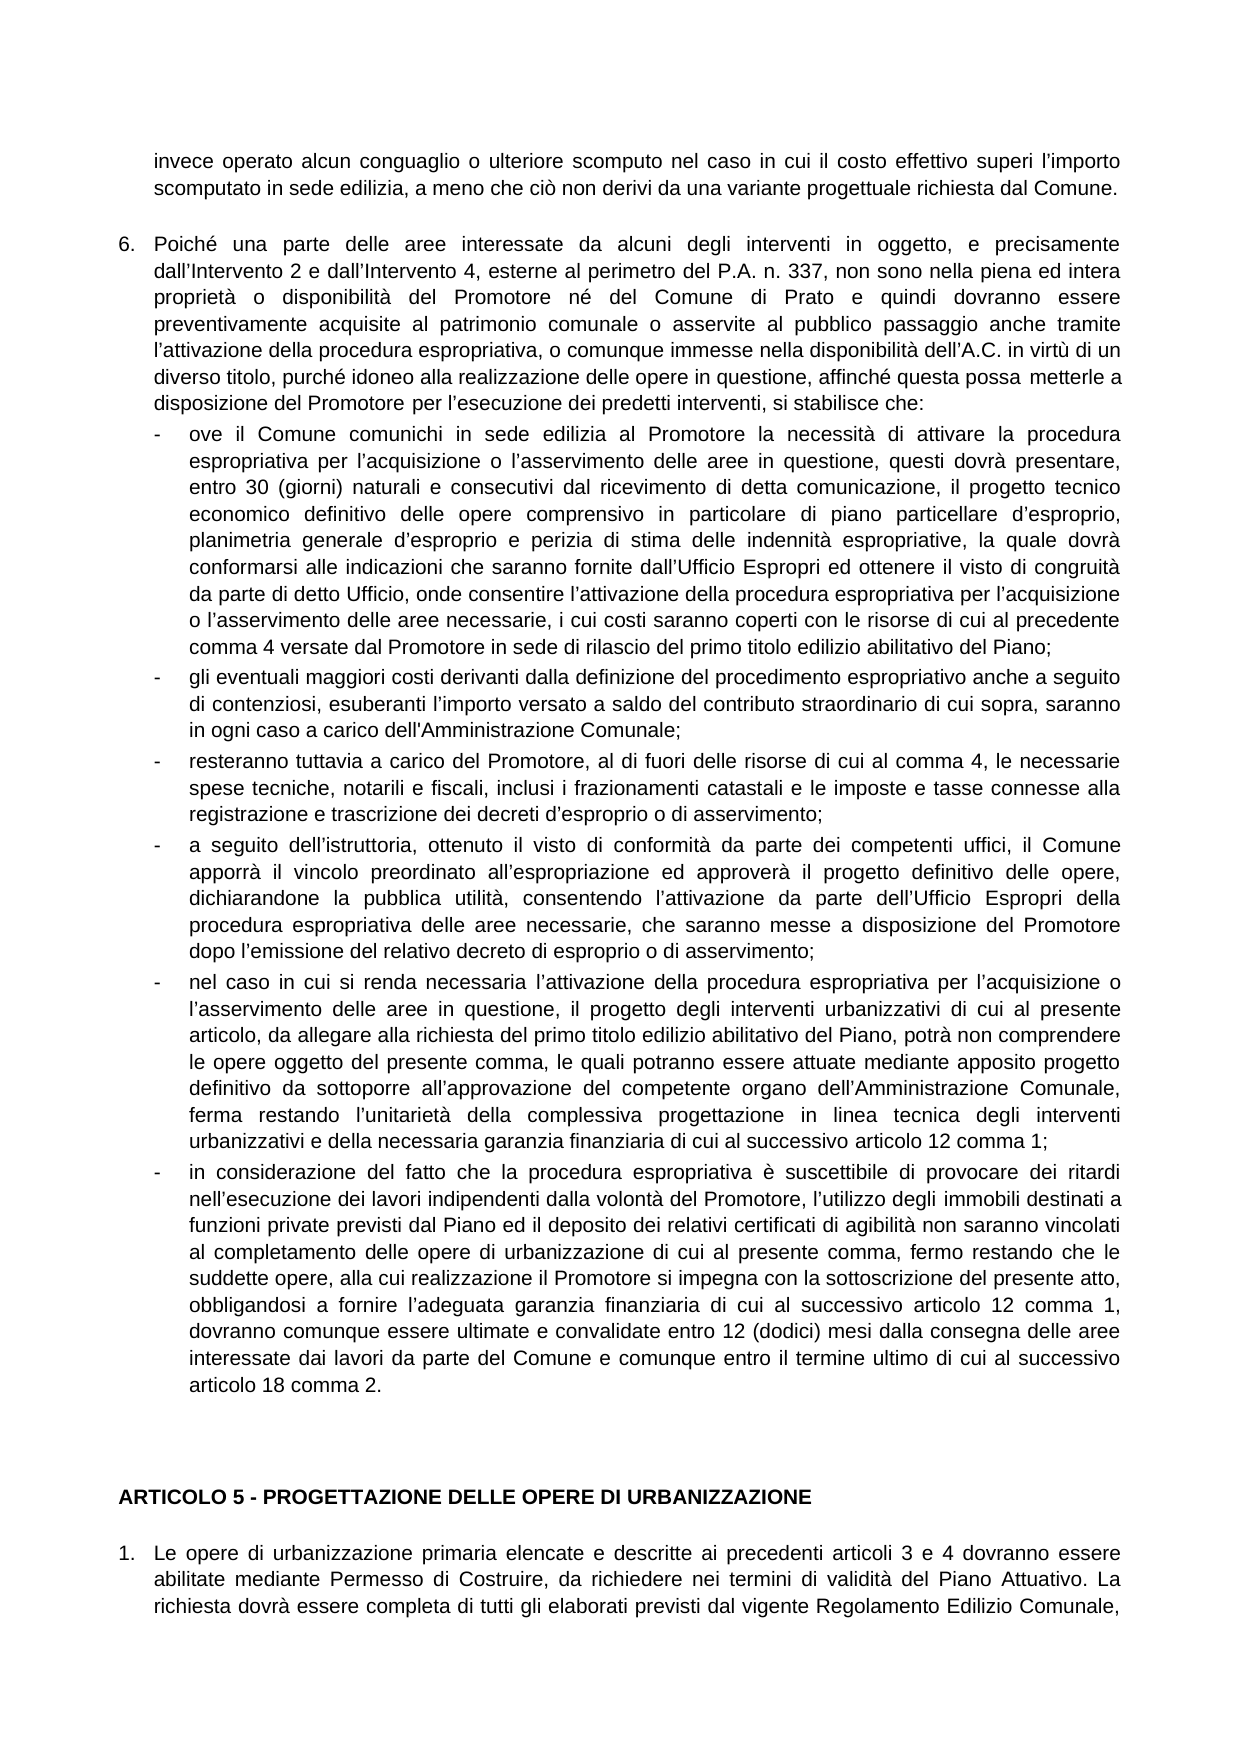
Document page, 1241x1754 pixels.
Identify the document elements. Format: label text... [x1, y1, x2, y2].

text - ove il Comune comunichi in sede edilizia al Promotore la necessità di attivare la procedura espropriativa per l’acquisizione o l’asservimento delle aree in questione, questi dovrà presentare, entro 30 (giorni) naturali e consecutivi dal ricevimento di detta comunicazione, il progetto tecnico economico definitivo delle opere comprensivo in particolare di piano particellare d’esproprio, planimetria generale d’esproprio e perizia di stima delle indennità espropriative, la quale dovrà conformarsi alle indicazioni che saranno fornite dall’Ufficio Espropri ed ottenere il visto di congruità da parte di detto Ufficio, onde consentire l’attivazione della procedura espropriativa per l’acquisizione o l’asservimento delle aree necessarie, i cui costi saranno coperti con le risorse di cui al precedente comma 4 versate dal Promotore in sede di rilascio del primo titolo edilizio abilitativo del Piano; [153, 420, 1122, 659]
text invece operato alcun conguaglio o ulteriore scomputo nel caso in cui il costo effettivo superi l’importo scomputato in sede edilizia, a meno che ciò non derivi da una variante progettuale richiesta dal Comune. [118, 148, 1122, 201]
text - gli eventuali maggiori costi derivanti dalla definizione del procedimento espropriativo anche a seguito di contenziosi, esuberanti l’importo versato a saldo del contributo straordinario di cui sopra, saranno in ogni caso a carico dell'Amministrazione Comunale; [153, 663, 1122, 743]
text 6. Poiché una parte delle aree interessate da alcuni degli interventi in oggetto, e precisamente dall’Intervento 2 e dall’Intervento 4, esterne al perimetro del P.A. n. 337, non sono nella piena ed intera proprietà o disponibilità del Promotore né del Comune di Prato e quindi dovranno essere preventivamente acquisite al patrimonio comunale o asservite al pubblico passaggio anche tramite l’attivazione della procedura espropriativa, o comunque immesse nella disponibilità dell’A.C. in virtù di un diverso titolo, purché idoneo alla realizzazione delle opere in questione, affinché questa possa metterle a disposizione del Promotore per l’esecuzione dei predetti interventi, si stabilisce che: [118, 230, 1122, 416]
text - in considerazione del fatto che la procedura espropriativa è suscettibile di provocare dei ritardi nell’esecuzione dei lavori indipendenti dalla volontà del Promotore, l’utilizzo degli immobili destinati a funzioni private previsti dal Piano ed il deposito dei relativi certificati di agibilità non saranno vincolati al completamento delle opere di urbanizzazione di cui al presente comma, fermo restando che le suddette opere, alla cui realizzazione il Promotore si impegna con la sottoscrizione del presente atto, obbligandosi a fornire l’adeguata garanzia finanziaria di cui al successivo articolo 12 comma 1, dovranno comunque essere ultimate e convalidate entro 12 (dodici) mesi dalla consegna delle aree interessate dai lavori da parte del Comune e comunque entro il termine ultimo di cui al successivo articolo 18 comma 2. [153, 1158, 1122, 1397]
text - nel caso in cui si renda necessaria l’attivazione della procedura espropriativa per l’acquisizione o l’asservimento delle aree in questione, il progetto degli interventi urbanizzativi di cui al presente articolo, da allegare alla richiesta del primo titolo edilizio abilitativo del Piano, potrà non comprendere le opere oggetto del presente comma, le quali potranno essere attuate mediante apposito progetto definitivo da sottoporre all’approvazione del competente organo dell’Amministrazione Comunale, ferma restando l’unitarietà della complessiva progettazione in linea tecnica degli interventi urbanizzativi e della necessaria garanzia finanziaria di cui al successivo articolo 12 comma 1; [153, 968, 1122, 1154]
text - resteranno tuttavia a carico del Promotore, al di fuori delle risorse di cui al comma 4, le necessarie spese tecniche, notarili e fiscali, inclusi i frazionamenti catastali e le imposte e tasse connesse alla registrazione e trascrizione dei decreti d’esproprio o di asservimento; [153, 747, 1122, 827]
text - a seguito dell’istruttoria, ottenuto il visto di conformità da parte dei competenti uffici, il Comune apporrà il vincolo preordinato all’espropriazione ed approverà il progetto definitivo delle opere, dichiarandone la pubblica utilità, consentendo l’attivazione da parte dell’Ufficio Espropri della procedura espropriativa delle aree necessarie, che saranno messe a disposizione del Promotore dopo l’emissione del relativo decreto di esproprio o di asservimento; [153, 831, 1122, 964]
text ARTICOLO 5 - PROGETTAZIONE DELLE OPERE DI URBANIZZAZIONE [118, 1483, 1122, 1509]
text 1. Le opere di urbanizzazione primaria elencate e descritte ai precedenti articoli 3 e 4 dovranno essere abilitate mediante Permesso di Costruire, da richiedere nei termini di validità del Piano Attuativo. La richiesta dovrà essere completa di tutti gli elaborati previsti dal vigente Regolamento Edilizio Comunale, [118, 1539, 1122, 1619]
